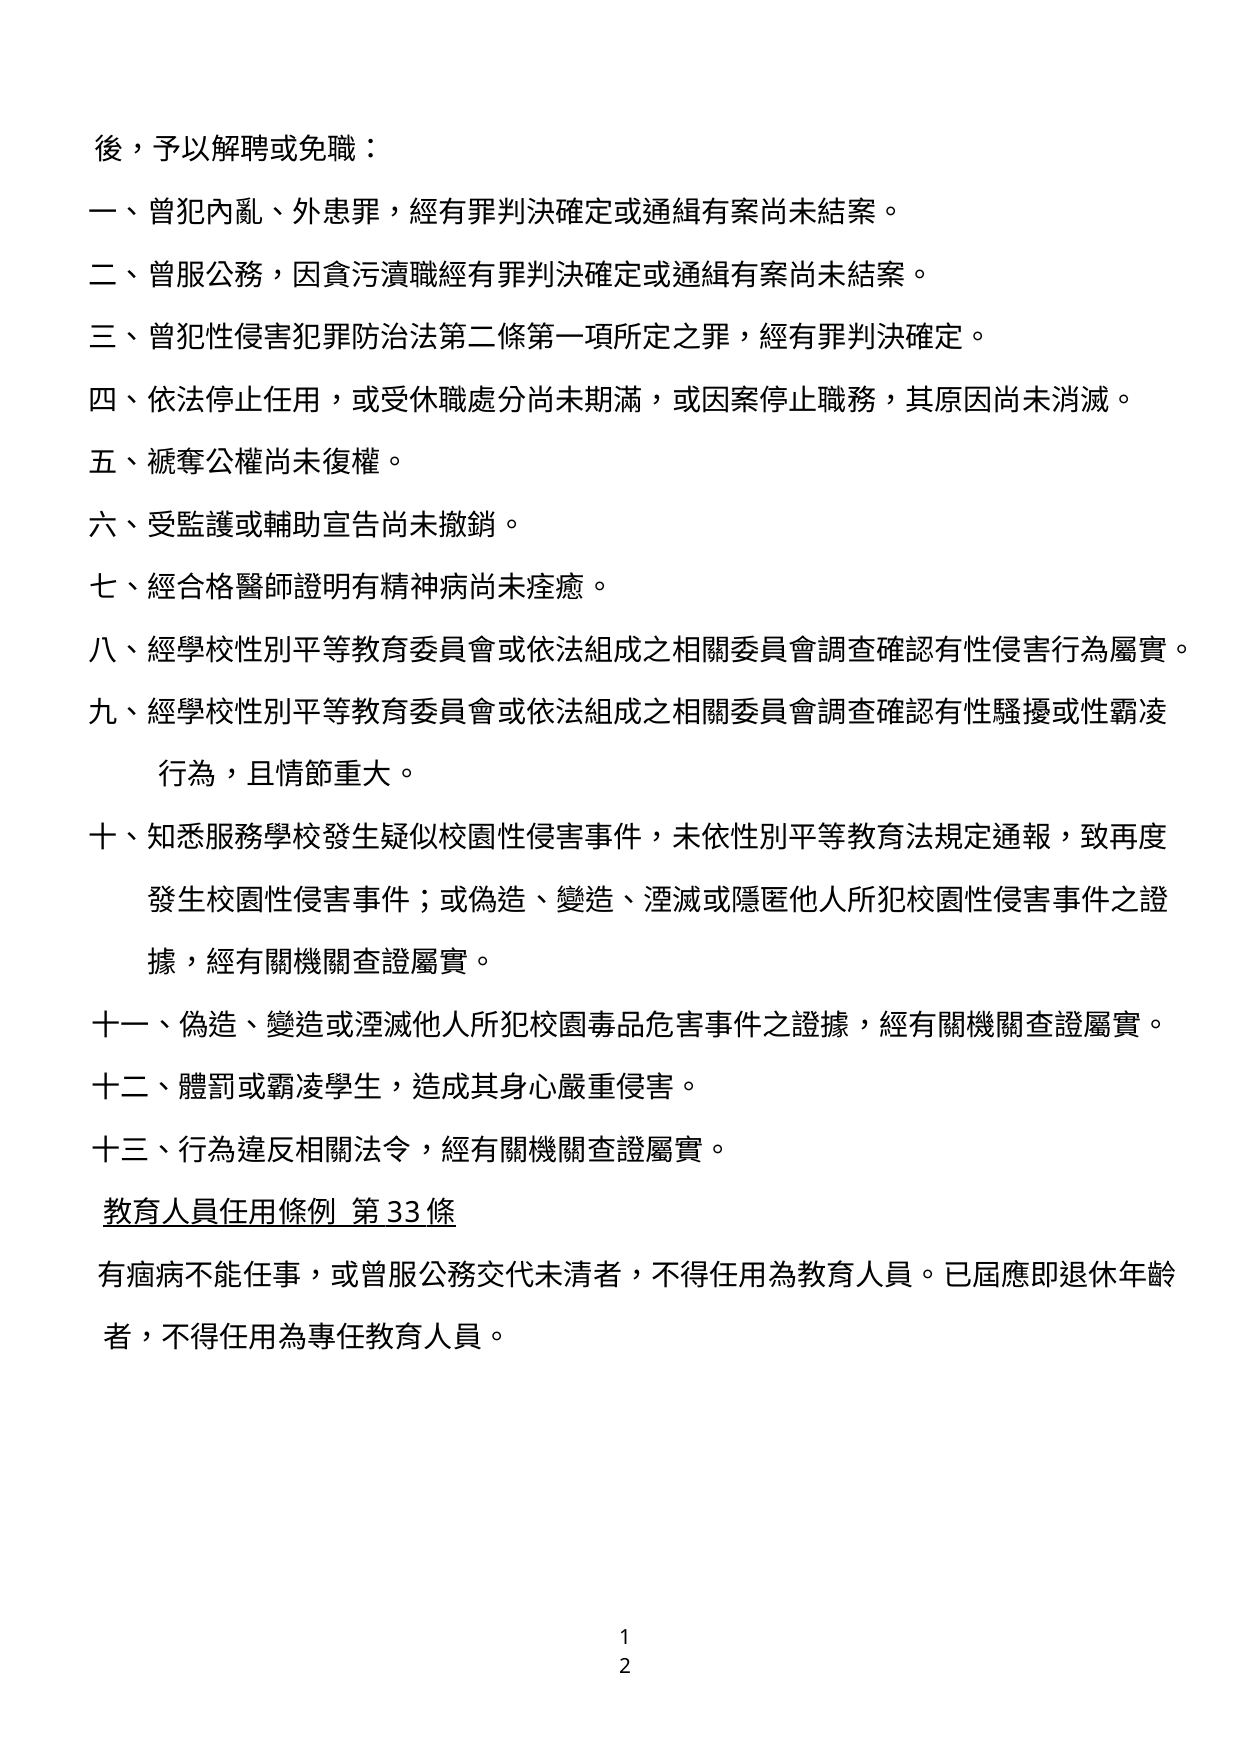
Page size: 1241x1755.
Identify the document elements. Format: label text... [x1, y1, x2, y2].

text 九、經學校性別平等教育委員會或依法組成之相關委員會調查確認有性騷擾或性霸凌 [88, 668, 1181, 731]
text 教育人員任用條例 第33條 [68, 1168, 1181, 1231]
text 二、曾服公務，因貪污瀆職經有罪判決確定或通緝有案尚未結案。 [88, 231, 1181, 293]
text 十、知悉服務學校發生疑似校園性侵害事件，未依性別平等教育法規定通報，致再度 [88, 793, 1181, 856]
text 三、曾犯性侵害犯罪防治法第二條第一項所定之罪，經有罪判決確定。 [88, 293, 1181, 356]
text 七、經合格醫師證明有精神病尚未痊癒。 [89, 543, 1181, 606]
text 一、曾犯內亂、外患罪，經有罪判決確定或通緝有案尚未結案。 [88, 168, 1181, 231]
text 十三、行為違反相關法令，經有關機關查證屬實。 [91, 1106, 1181, 1168]
text 發生校園性侵害事件；或偽造、變造、湮滅或隱匿他人所犯校園性侵害事件之證 據，經有關機關查證屬實。 [148, 856, 1181, 981]
text 十二、體罰或霸凌學生，造成其身心嚴重侵害。 [91, 1043, 1181, 1106]
text 四、依法停止任用，或受休職處分尚未期滿，或因案停止職務，其原因尚未消滅。 [88, 356, 1181, 418]
text 十一、偽造、變造或湮滅他人所犯校園毒品危害事件之證據，經有關機關查證屬實。 [91, 981, 1181, 1043]
text 五、褫奪公權尚未復權。 [88, 418, 1181, 481]
text 行為，且情節重大。 [88, 731, 1181, 793]
text 者，不得任用為專任教育人員。 [68, 1293, 1181, 1356]
text 六、受監護或輔助宣告尚未撤銷。 [88, 481, 1181, 543]
text 有痼病不能任事，或曾服公務交代未清者，不得任用為教育人員。已屆應即退休年齡 [68, 1231, 1181, 1293]
text 八、經學校性別平等教育委員會或依法組成之相關委員會調查確認有性侵害行為屬實。 [88, 606, 1181, 668]
text 後，予以解聘或免職： [59, 106, 1181, 168]
